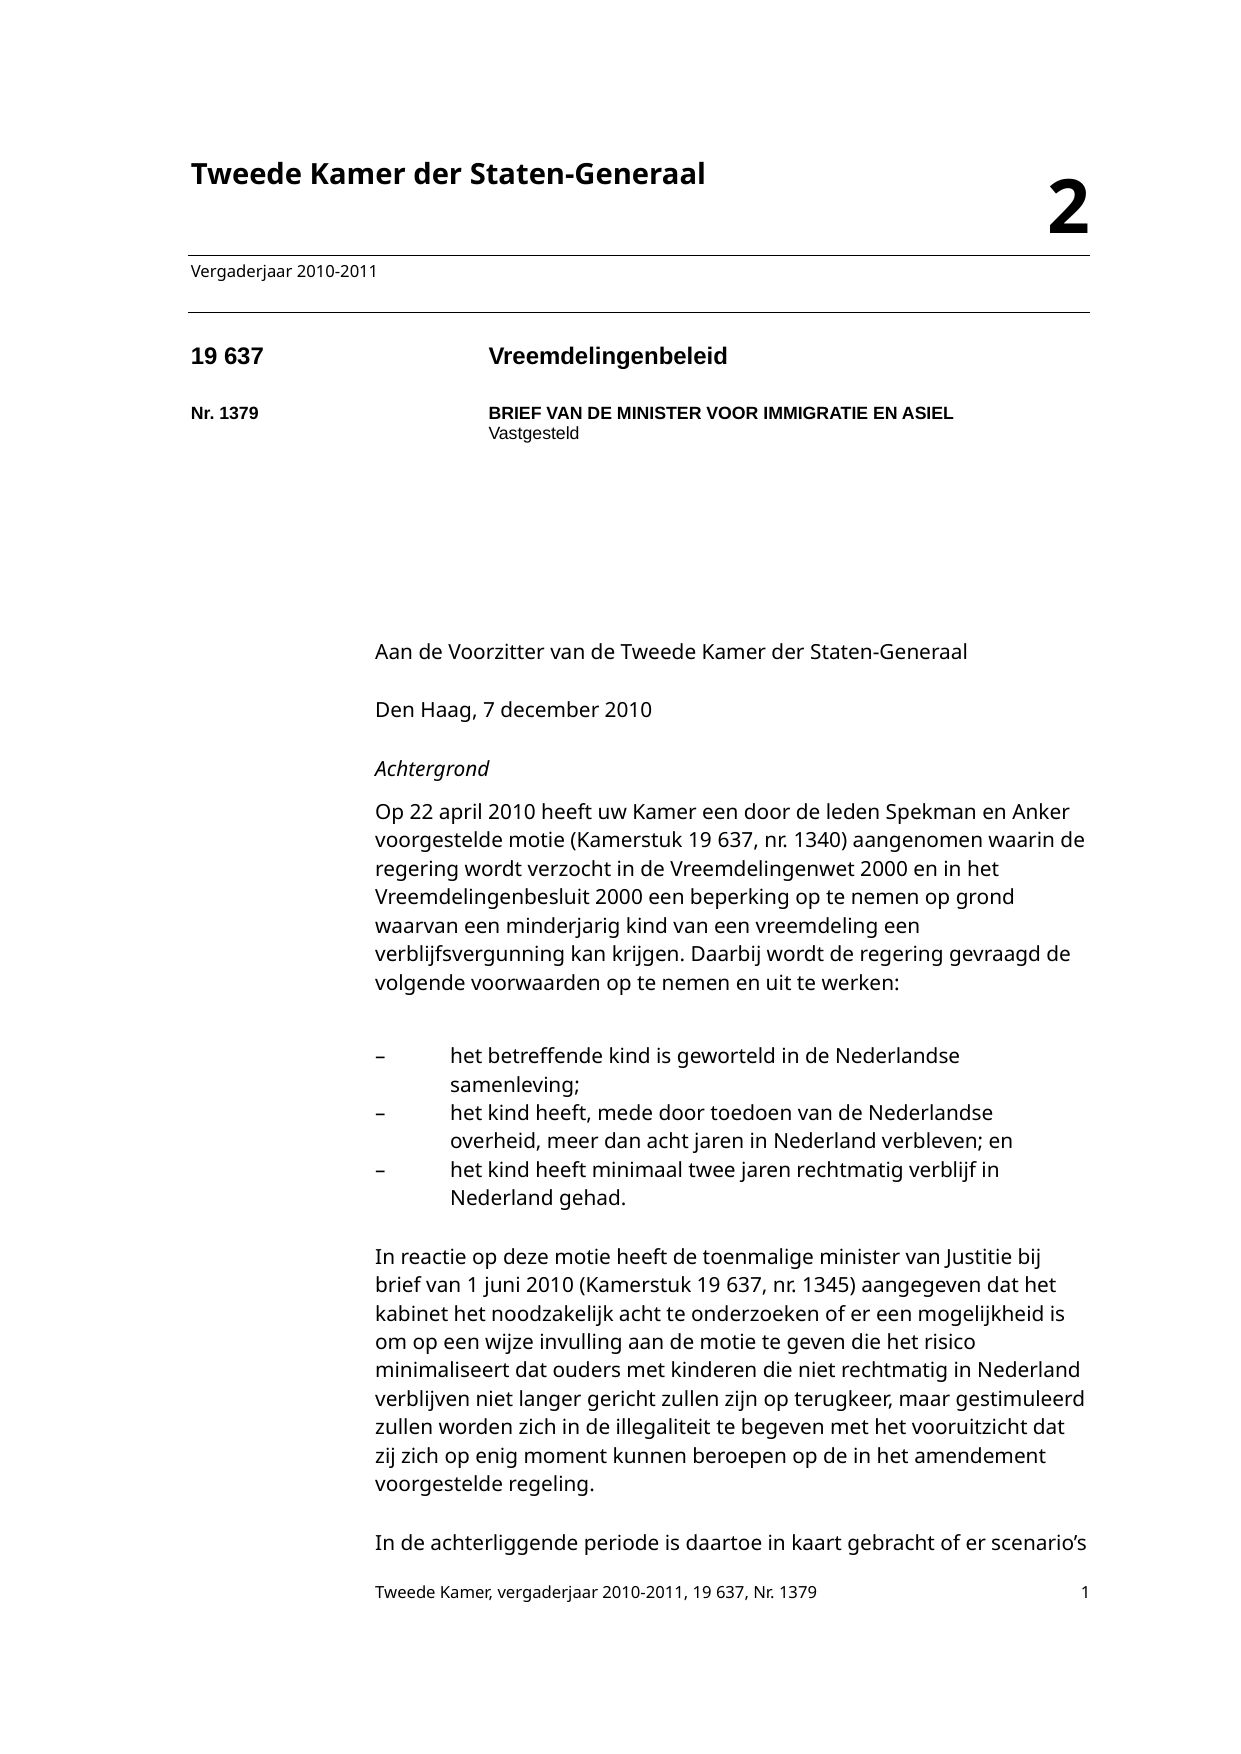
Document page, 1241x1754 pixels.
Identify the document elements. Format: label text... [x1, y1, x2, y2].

text Achtergrond [375, 754, 1090, 782]
list het kind heeft minimaal twee jaren rechtmatig verblijf in Nederland gehad. [375, 1155, 1090, 1212]
table_cell BRIEF VAN DE MINISTER VOOR IMMIGRATIE EN ASIEL Vastgesteld [485, 399, 1090, 518]
text Aan de Voorzitter van de Tweede Kamer der Staten-Generaal [375, 637, 1090, 665]
text Den Haag, 7 december 2010 [375, 695, 1090, 724]
table_cell Vergaderjaar 2010-2011 [188, 256, 485, 312]
list het kind heeft, mede door toedoen van de Nederlandse overheid, meer dan acht jaren in Nederland verbleven; en [375, 1098, 1090, 1155]
text In reactie op deze motie heeft de toenmalige minister van Justitie bij brief van 1 juni 2010 (Kamerstuk 19 637, nr. 1345) aangegeven dat het kabinet het noodzakelijk acht te onderzoeken of er een mogelijkheid is om op een wijze invulling aan de motie te geven die het risico minimaliseert dat ouders met kinderen die niet rechtmatig in Nederland verblijven niet langer gericht zullen zijn op terugkeer, maar gestimuleerd zullen worden zich in de illegaliteit te begeven met het vooruitzicht dat zij zich op enig moment kunnen beroepen op de in het amendement voorgestelde regeling. [375, 1242, 1090, 1498]
table_cell Nr. 1379 [188, 399, 485, 518]
table_cell [485, 256, 1090, 312]
table_cell [188, 313, 485, 339]
table_cell Vreemdelingenbeleid [485, 339, 1090, 399]
list het betreffende kind is geworteld in de Nederlandse samenleving; [375, 1041, 1090, 1098]
table_cell [485, 313, 1090, 339]
table_header 2 [910, 150, 1090, 255]
table_header Tweede Kamer der Staten-Generaal [188, 150, 909, 255]
text In de achterliggende periode is daartoe in kaart gebracht of er scenario’s [375, 1528, 1090, 1556]
text Op 22 april 2010 heeft uw Kamer een door de leden Spekman en Anker voorgestelde motie (Kamerstuk 19 637, nr. 1340) aangenomen waarin de regering wordt verzocht in de Vreemdelingenwet 2000 en in het Vreemdelingenbesluit 2000 een beperking op te nemen op grond waarvan een minderjarig kind van een vreemdeling een verblijfsvergunning kan krijgen. Daarbij wordt de regering gevraagd de volgende voorwaarden op te nemen en uit te werken: [375, 797, 1090, 996]
table_cell 19 637 [188, 339, 485, 399]
